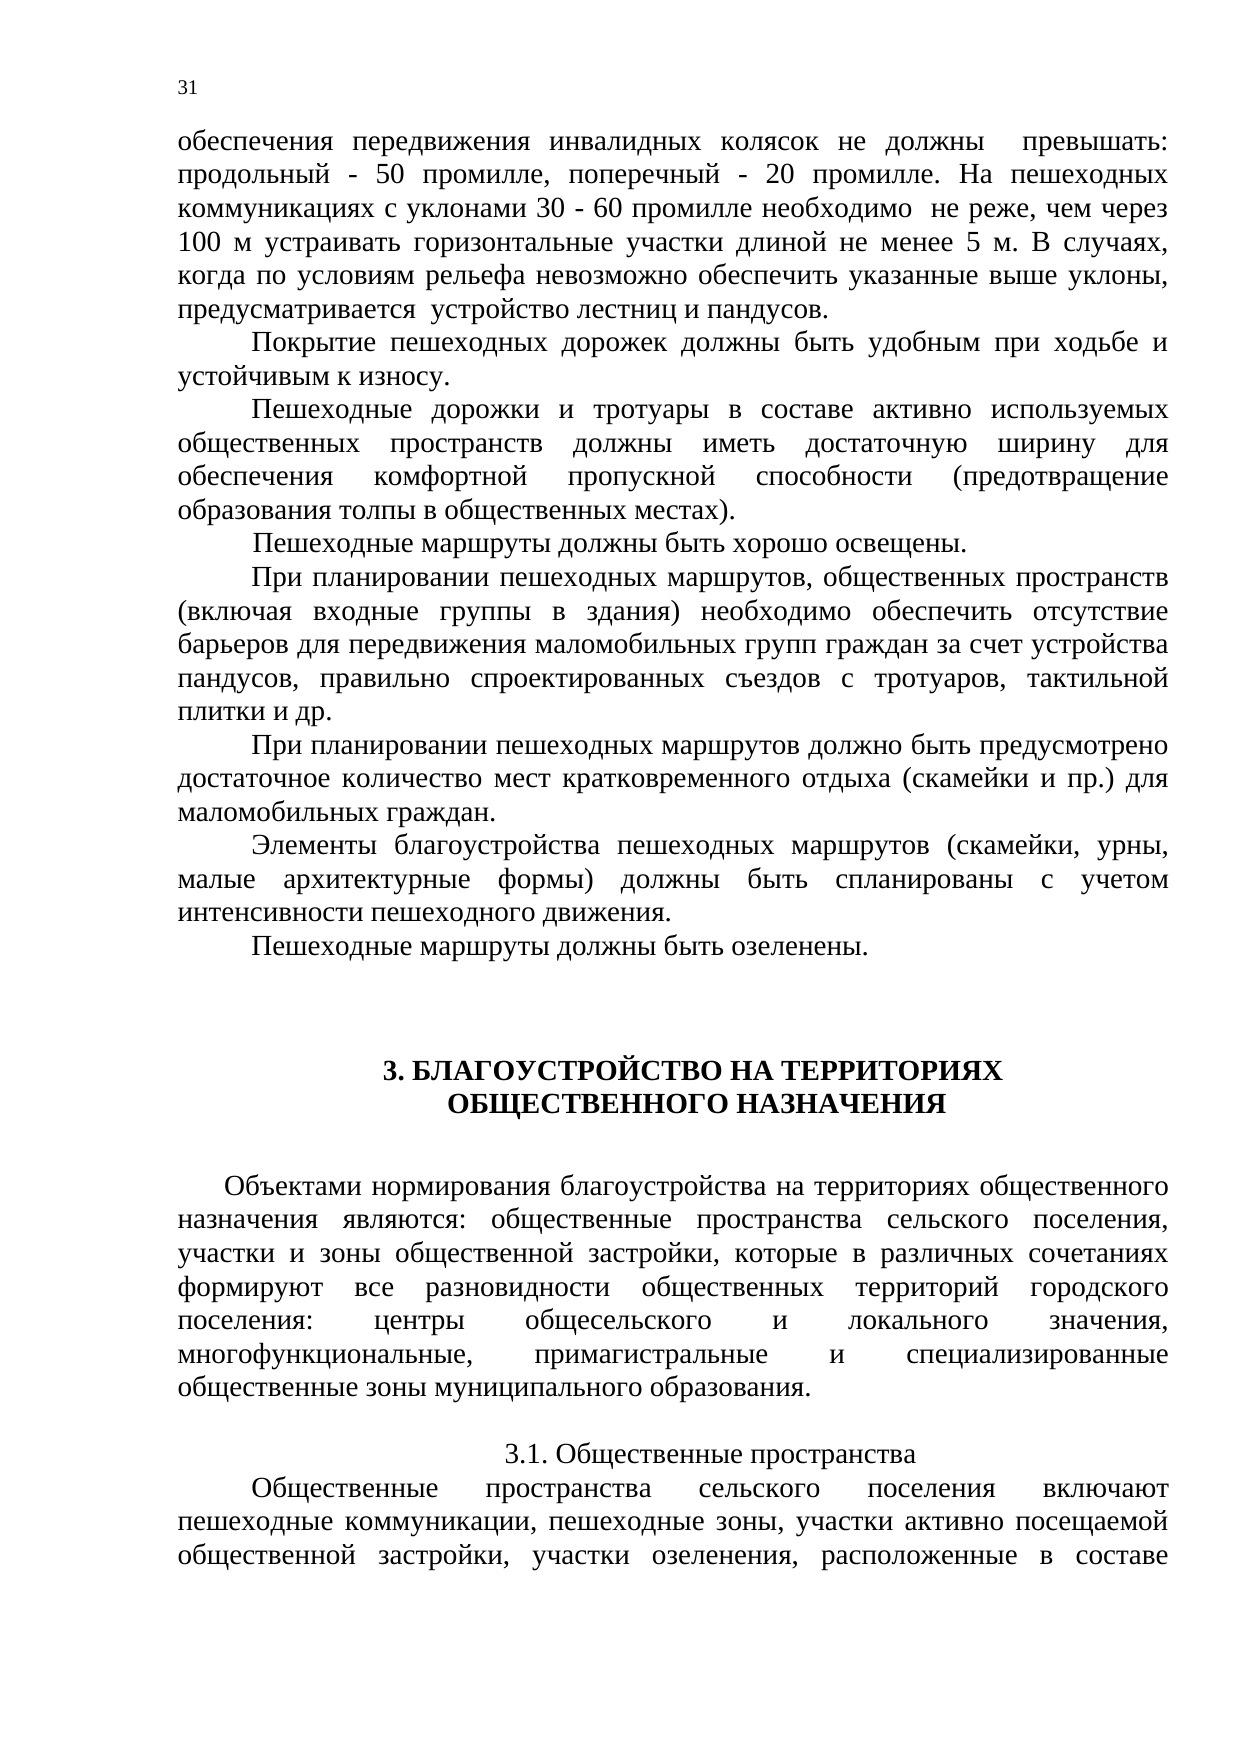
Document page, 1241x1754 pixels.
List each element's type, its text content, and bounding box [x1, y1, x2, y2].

text При планировании пешеходных маршрутов, общественных пространств (включая входные группы в здания) необходимо обеспечить отсутствие барьеров для передвижения маломобильных групп граждан за счет устройства пандусов, правильно спроектированных съездов с тротуаров, тактильной плитки и др. [177, 559, 1169, 727]
text Покрытие пешеходных дорожек должны быть удобным при ходьбе и устойчивым к износу. [177, 324, 1169, 391]
text Объектами нормирования благоустройства на территориях общественного назначения являются: общественные пространства сельского поселения, участки и зоны общественной застройки, которые в различных сочетаниях формируют все разновидности общественных территорий городского поселения: центры общесельского и локального значения, многофункциональные, примагистральные и специализированные общественные зоны муниципального образования. [177, 1168, 1169, 1403]
text Общественные пространства сельского поселения включают пешеходные коммуникации, пешеходные зоны, участки активно посещаемой общественной застройки, участки озеленения, расположенные в составе [177, 1470, 1169, 1571]
text Пешеходные маршруты должны быть озеленены. [177, 928, 1169, 962]
text Пешеходные маршруты должны быть хорошо освещены. [252, 526, 1169, 559]
subtitle ОБЩЕСТВЕННОГО НАЗНАЧЕНИЯ [224, 1086, 1169, 1120]
text При планировании пешеходных маршрутов должно быть предусмотрено достаточное количество мест кратковременного отдыха (скамейки и пр.) для маломобильных граждан. [177, 727, 1169, 827]
text обеспечения передвижения инвалидных колясок не должны превышать: продольный - 50 промилле, поперечный - 20 промилле. На пешеходных коммуникациях с уклонами 30 - 60 промилле необходимо не реже, чем через 100 м устраивать горизонтальные участки длиной не менее 5 м. В случаях, когда по условиям рельефа невозможно обеспечить указанные выше уклоны, предусматривается устройство лестниц и пандусов. [177, 123, 1169, 324]
text 3.1. Общественные пространства [251, 1436, 1169, 1470]
text Элементы благоустройства пешеходных маршрутов (скамейки, урны, малые архитектурные формы) должны быть спланированы с учетом интенсивности пешеходного движения. [177, 827, 1169, 928]
subtitle 3. БЛАГОУСТРОЙСТВО НА ТЕРРИТОРИЯХ [224, 1053, 1169, 1086]
text Пешеходные дорожки и тротуары в составе активно используемых общественных пространств должны иметь достаточную ширину для обеспечения комфортной пропускной способности (предотвращение образования толпы в общественных местах). [177, 391, 1169, 526]
